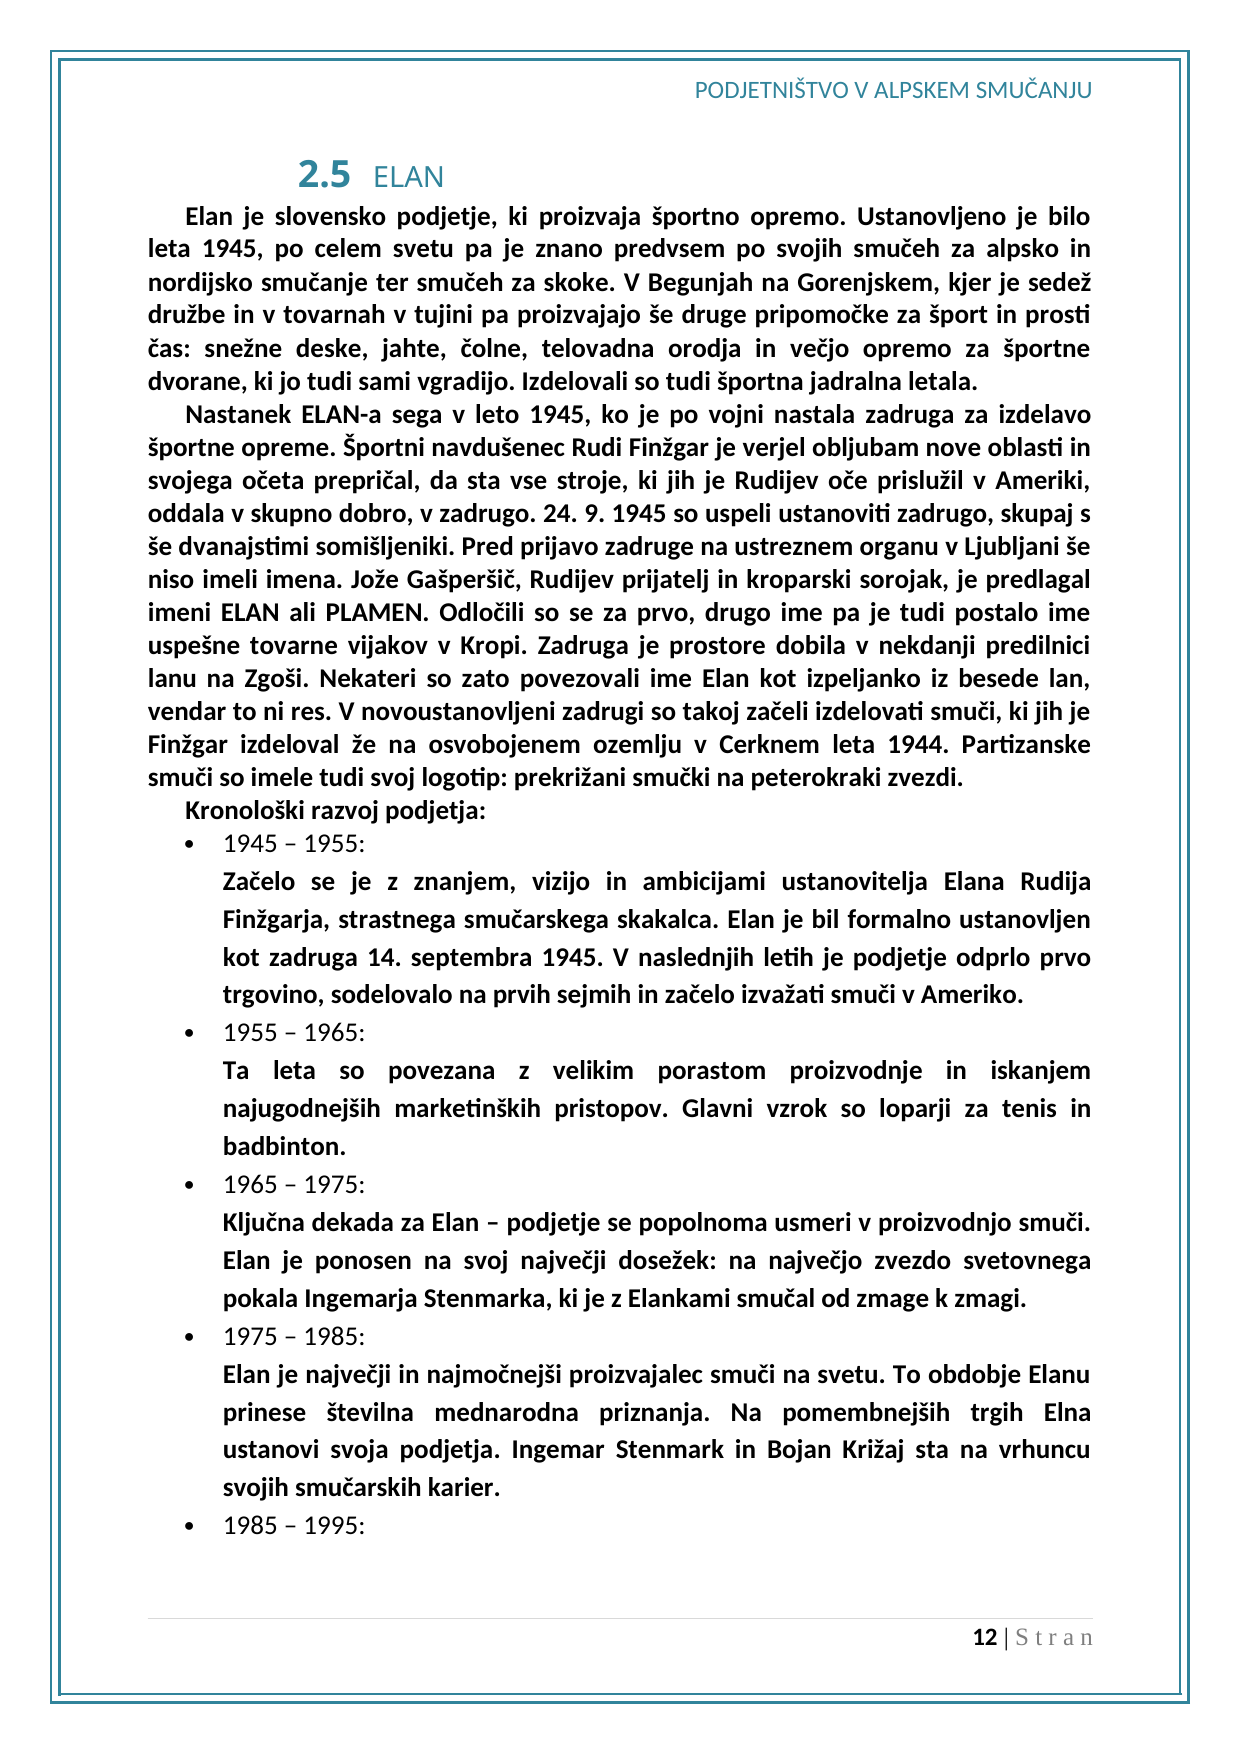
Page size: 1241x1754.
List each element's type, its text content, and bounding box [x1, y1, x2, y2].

list 1985 – 1995: [185, 1508, 1093, 1542]
subtitle ELAN [298, 148, 1093, 199]
list 1955 – 1965: [185, 1016, 1093, 1049]
text Nastanek ELAN-a sega v leto 1945, ko je po vojni nastala zadruga za izdelavo športne opreme. Športni navdušenec Rudi Finžgar je verjel obljubam nove oblasti in svojega očeta prepričal, da sta vse stroje, ki jih je Rudijev oče prislužil v Ameriki, oddala v skupno dobro, v zadrugo. 24. 9. 1945 so uspeli ustanoviti zadrugo, skupaj s še dvanajstimi somišljeniki. Pred prijavo zadruge na ustreznem organu v Ljubljani še niso imeli imena. Jože Gašperšič, Rudijev prijatelj in kroparski sorojak, je predlagal imeni ELAN ali PLAMEN. Odločili so se za prvo, drugo ime pa je tudi postalo ime uspešne tovarne vijakov v Kropi. Zadruga je prostore dobila v nekdanji predilnici lanu na Zgoši. Nekateri so zato povezovali ime Elan kot izpeljanko iz besede lan, vendar to ni res. V novoustanovljeni zadrugi so takoj začeli izdelovati smuči, ki jih je Finžgar izdeloval že na osvobojenem ozemlju v Cerknem leta 1944. Partizanske smuči so imele tudi svoj logotip: prekrižani smučki na peterokraki zvezdi. [148, 397, 1093, 793]
list Ključna dekada za Elan – podjetje se popolnoma usmeri v proizvodnjo smuči. Elan je ponosen na svoj največji dosežek: na največjo zvezdo svetovnega pokala Ingemarja Stenmarka, ki je z Elankami smučal od zmage k zmagi. [223, 1205, 1093, 1314]
list Elan je največji in najmočnejši proizvajalec smuči na svetu. To obdobje Elanu prinese številna mednarodna priznanja. Na pomembnejših trgih Elna ustanovi svoja podjetja. Ingemar Stenmark in Bojan Križaj sta na vrhuncu svojih smučarskih karier. [223, 1357, 1093, 1504]
text Elan je slovensko podjetje, ki proizvaja športno opremo. Ustanovljeno je bilo leta 1945, po celem svetu pa je znano predvsem po svojih smučeh za alpsko in nordijsko smučanje ter smučeh za skoke. V Begunjah na Gorenjskem, kjer je sedež družbe in v tovarnah v tujini pa proizvajajo še druge pripomočke za šport in prosti čas: snežne deske, jahte, čolne, telovadna orodja in večjo opremo za športne dvorane, ki jo tudi sami vgradijo. Izdelovali so tudi športna jadralna letala. [148, 199, 1093, 397]
text Kronološki razvoj podjetja: [148, 793, 1093, 826]
list 1975 – 1985: [185, 1319, 1093, 1352]
list Ta leta so povezana z velikim porastom proizvodnje in iskanjem najugodnejših marketinških pristopov. Glavni vzrok so loparji za tenis in badbinton. [223, 1053, 1093, 1162]
list 1965 – 1975: [185, 1167, 1093, 1200]
list 1945 – 1955: [185, 826, 1093, 859]
list Začelo se je z znanjem, vizijo in ambicijami ustanovitelja Elana Rudija Finžgarja, strastnega smučarskega skakalca. Elan je bil formalno ustanovljen kot zadruga 14. septembra 1945. V naslednjih letih je podjetje odprlo prvo trgovino, sodelovalo na prvih sejmih in začelo izvažati smuči v Ameriko. [223, 864, 1093, 1011]
